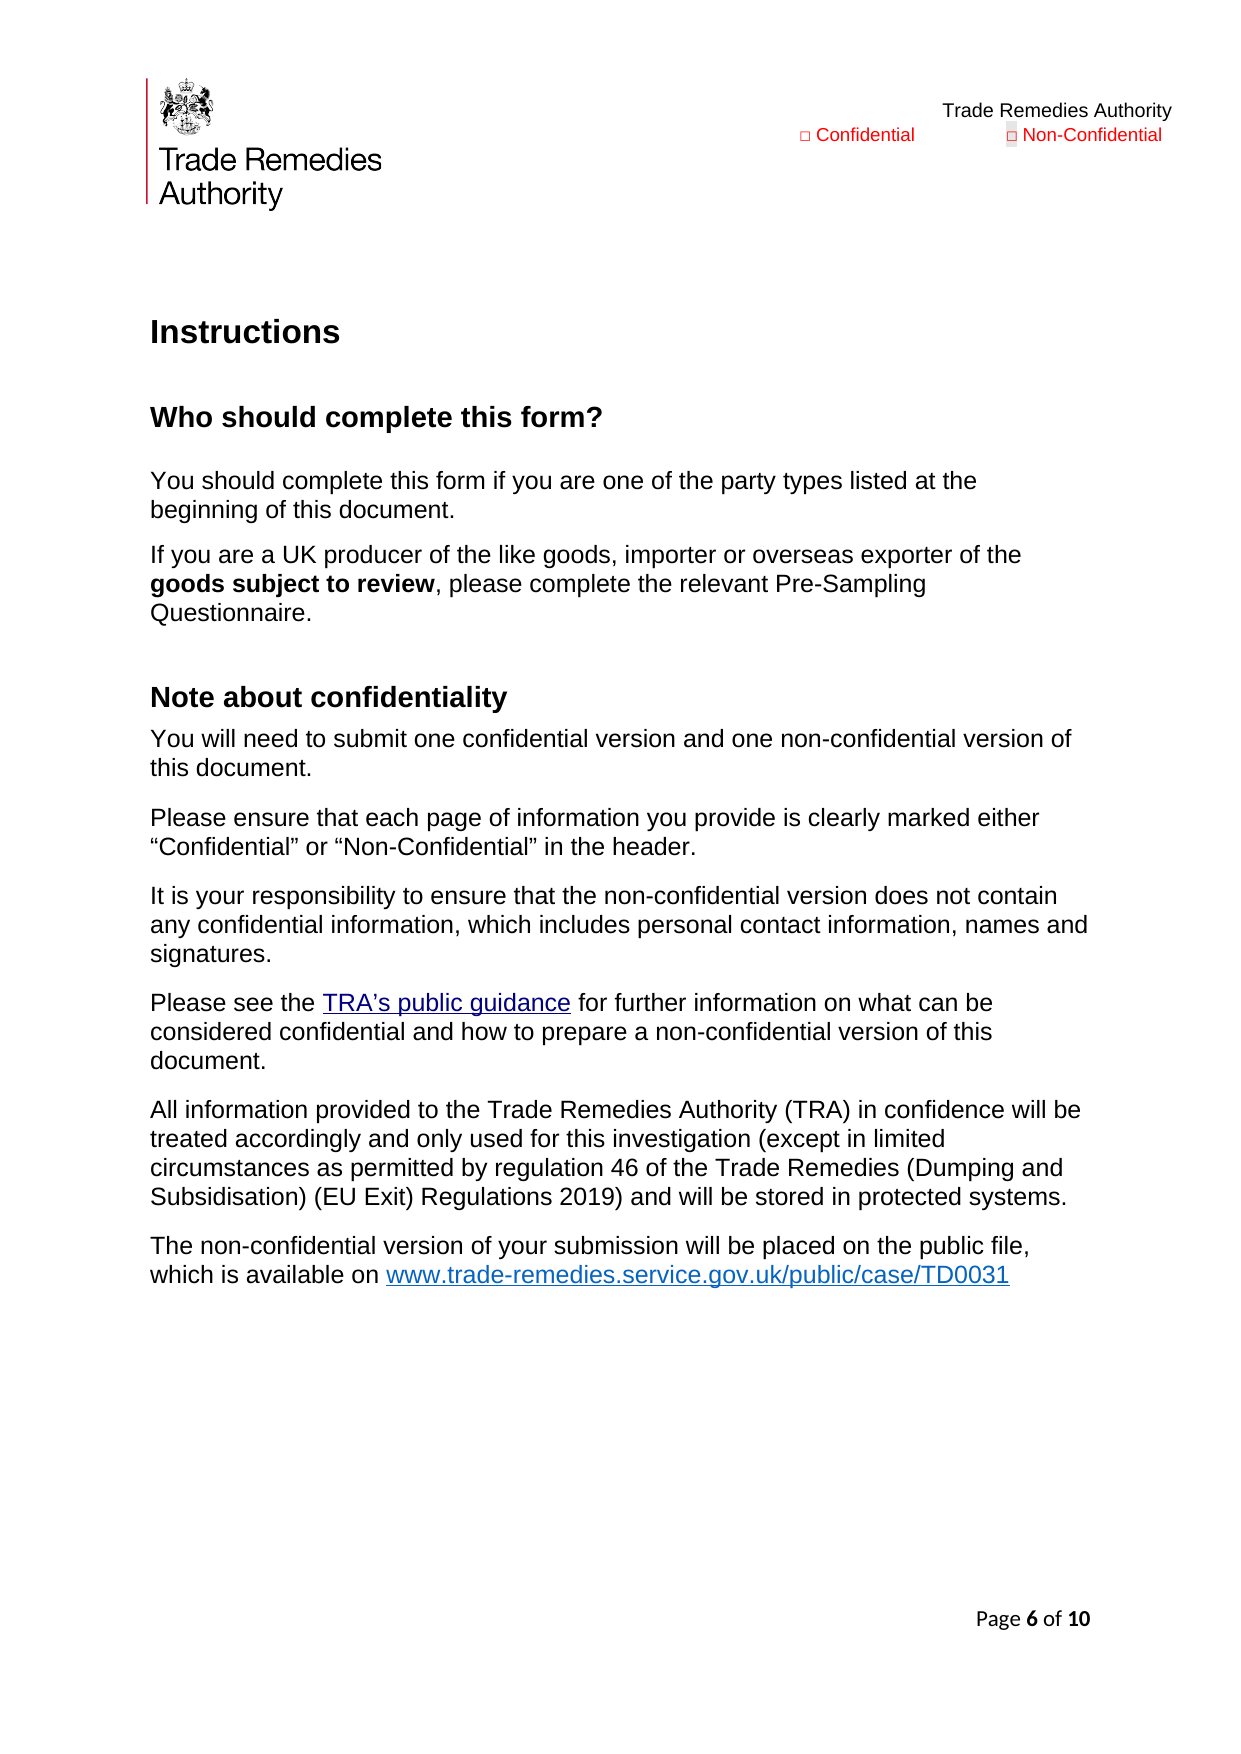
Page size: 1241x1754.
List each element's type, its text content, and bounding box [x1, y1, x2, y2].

text If you are a UK producer of the like goods, importer or overseas exporter of the goods subject to review, please complete the relevant Pre-Sampling Questionnaire. [150, 541, 1090, 627]
subtitle Note about confidentiality [150, 681, 1090, 714]
text You should complete this form if you are one of the party types listed at the beginning of this document. [150, 466, 1090, 524]
subtitle Instructions [150, 313, 1090, 351]
text It is your responsibility to ensure that the non-confidential version does not contain any confidential information, which includes personal contact information, names and signatures. [150, 881, 1090, 967]
text All information provided to the Trade Remedies Authority (TRA) in confidence will be treated accordingly and only used for this investigation (except in limited circumstances as permitted by regulation 46 of the Trade Remedies (Dumping and Subsidisation) (EU Exit) Regulations 2019) and will be stored in protected systems. [150, 1095, 1090, 1210]
subtitle Who should complete this form? [150, 400, 1090, 433]
text The non-confidential version of your submission will be placed on the public file, which is available on www.trade-remedies.service.gov.uk/public/case/TD0031 [150, 1231, 1090, 1289]
text You will need to submit one confidential version and one non-confidential version of this document. [150, 724, 1090, 782]
text Please see the TRA’s public guidance for further information on what can be considered confidential and how to prepare a non-confidential version of this document. [150, 988, 1090, 1074]
text Please ensure that each page of information you provide is clearly marked either “Confidential” or “Non-Confidential” in the header. [150, 803, 1090, 860]
